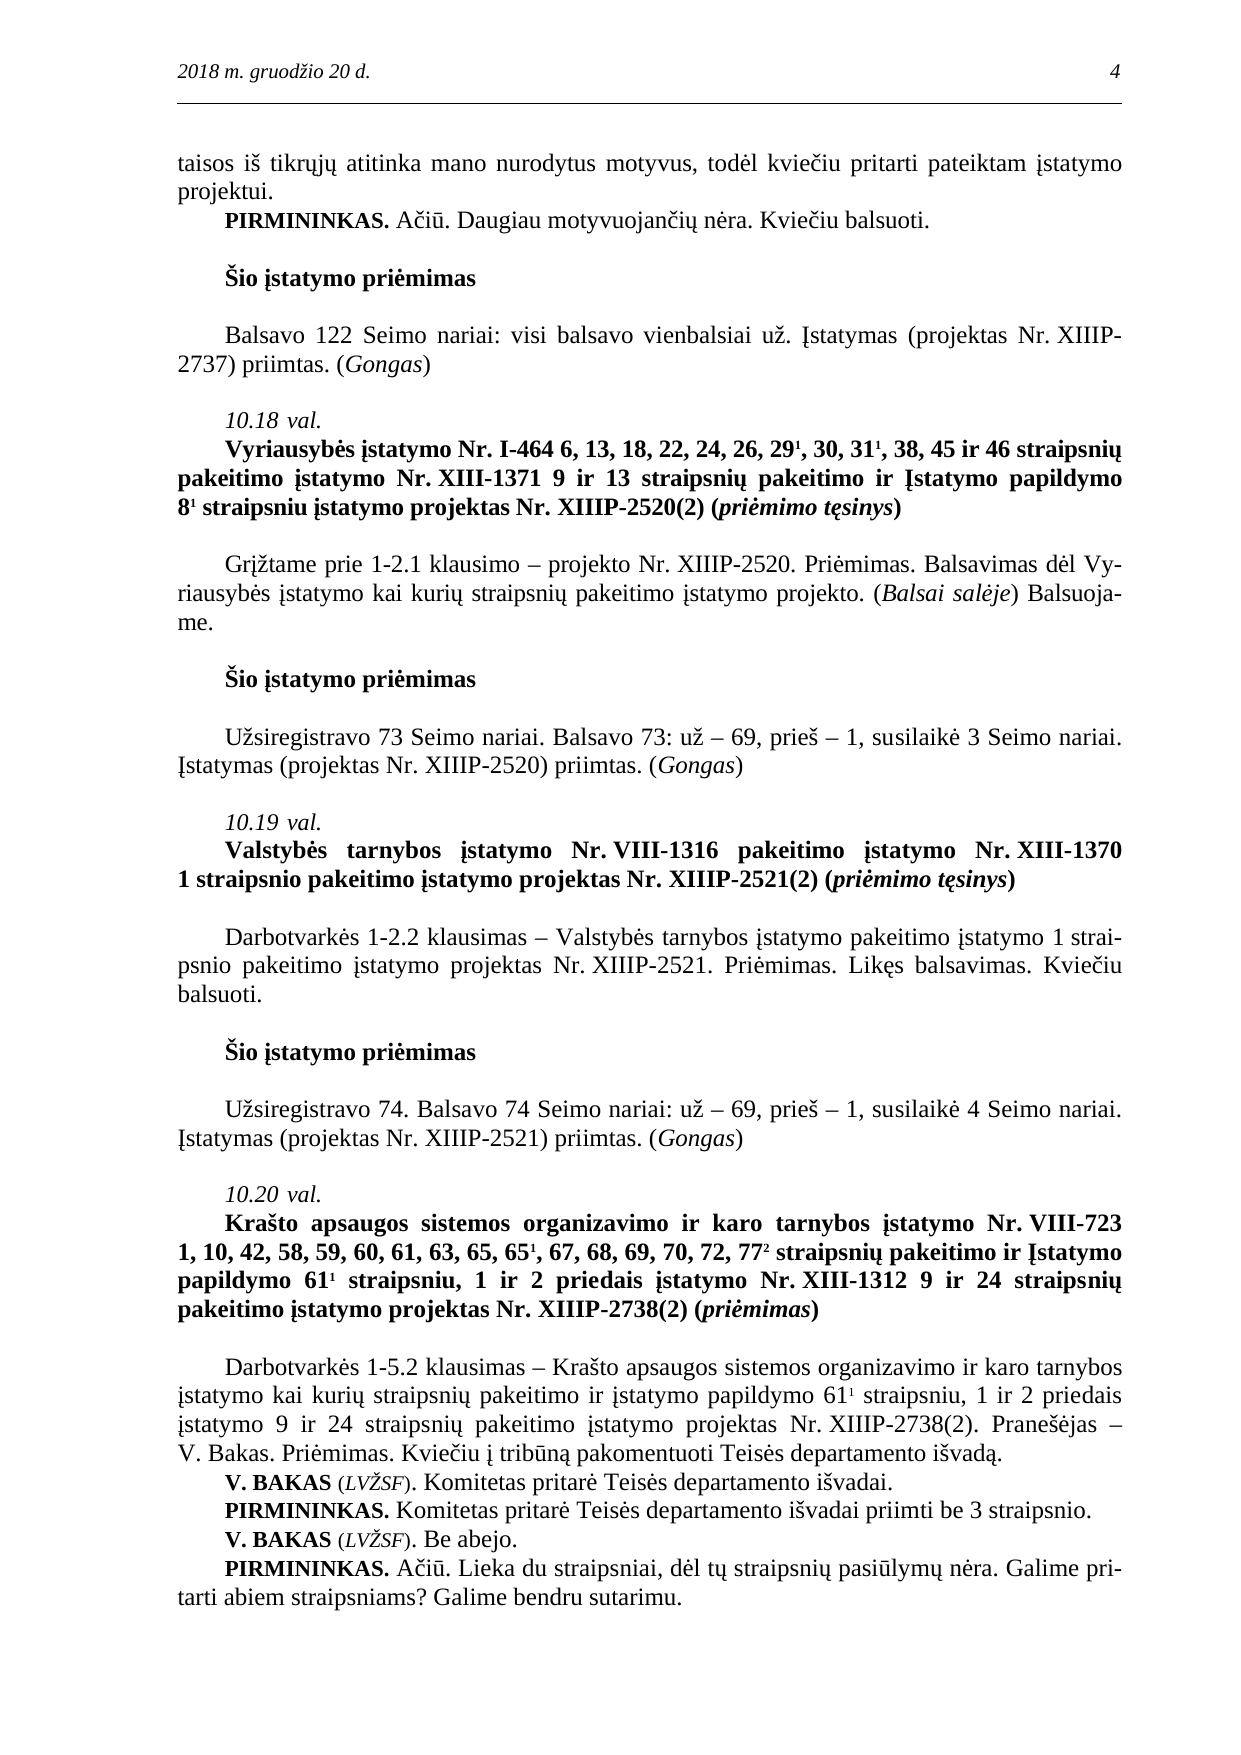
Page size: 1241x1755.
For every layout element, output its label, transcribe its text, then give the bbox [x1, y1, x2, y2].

text PIRMININKAS. Ko­mi­te­tas pri­ta­rė Tei­sės de­par­ta­men­to iš­va­dai pri­im­ti be 3 straips­nio. [177, 1496, 1122, 1524]
text Grįž­ta­me prie 1-2.1 klau­si­mo – pro­jek­to Nr. XIIIP-2520. Pri­ėmi­mas. Bal­sa­vi­mas dėl Vy­riau­sy­bės įsta­ty­mo kai ku­rių straips­nių pa­kei­ti­mo įsta­ty­mo pro­jek­to. (Bal­sai sa­lė­je) Bal­suo­ja­me. [177, 549, 1122, 635]
text Dar­bo­tvarkės 1-2.2 klau­si­mas – Vals­ty­bės tar­ny­bos įsta­ty­mo pa­kei­ti­mo įsta­ty­mo 1 strai­ps­nio pa­kei­ti­mo įsta­ty­mo pro­jek­tas Nr. XIIIP-2521. Pri­ėmi­mas. Li­kęs bal­sa­vi­mas. Kvie­čiu bal­suo­ti. [177, 922, 1122, 1008]
text 10.18 val. [224, 406, 1122, 434]
text Šio įsta­ty­mo pri­ėmi­mas [177, 664, 1122, 693]
text 10.19 val. [224, 808, 1122, 835]
text Šio įsta­ty­mo pri­ėmi­mas [177, 263, 1122, 291]
text V. BAKAS (LVŽSF). Ko­mi­te­tas pri­ta­rė Tei­sės de­par­ta­men­to iš­va­dai. [177, 1467, 1122, 1496]
text tai­sos iš tik­rų­jų ati­tin­ka ma­no nu­ro­dy­tus mo­ty­vus, to­dėl kvie­čiu pri­tar­ti pa­teik­tam įsta­ty­mo pro­jek­tui. [177, 148, 1122, 205]
text 10.20 val. [224, 1180, 1122, 1208]
text Bal­sa­vo 122 Sei­mo na­riai: vi­si bal­sa­vo vien­bal­siai už. Įsta­ty­mas (pro­jek­tas Nr. XIIIP-2737) pri­im­tas. (Gon­gas) [177, 320, 1122, 378]
text Vals­ty­bės tar­ny­bos įsta­ty­mo Nr. VIII-1316 pa­kei­ti­mo įsta­ty­mo Nr. XIII-1370 1 straips­nio pa­kei­ti­mo įsta­ty­mo pro­jek­tas Nr. XIIIP-2521(2) (pri­ėmi­mo tę­si­nys) [177, 835, 1122, 893]
text PIRMININKAS. Ačiū. Dau­giau mo­ty­vuo­jan­čių nė­ra. Kvie­čiu bal­suo­ti. [177, 205, 1122, 234]
text Už­si­re­gist­ra­vo 74. Bal­sa­vo 74 Sei­mo na­riai: už – 69, prieš – 1, su­si­lai­kė 4 Sei­mo na­riai. Įsta­ty­mas (pro­jek­tas Nr. XIIIP-2521) pri­im­tas. (Gon­gas) [177, 1094, 1122, 1152]
text Vy­riau­sy­bės įsta­ty­mo Nr. I-464 6, 13, 18, 22, 24, 26, 291, 30, 311, 38, 45 ir 46 straips­nių pa­kei­ti­mo įsta­ty­mo Nr. XIII-1371 9 ir 13 straips­nių pa­kei­ti­mo ir Įsta­ty­mo pa­pil­dy­mo 81 straips­niu įsta­ty­mo pro­jek­tas Nr. XIIIP-2520(2) (pri­ėmi­mo tę­si­nys) [177, 434, 1122, 520]
text Dar­bo­tvarkės 1-5.2 klau­si­mas – Kraš­to ap­sau­gos sis­te­mos or­ga­ni­za­vi­mo ir ka­ro tar­ny­bos įsta­ty­mo kai ku­rių straips­nių pa­kei­ti­mo ir įsta­ty­mo pa­pil­dy­mo 611 straips­niu, 1 ir 2 prie­dais įsta­ty­mo 9 ir 24 straips­nių pa­kei­ti­mo įsta­ty­mo pro­jek­tas Nr. XIIIP-2738(2). Pra­ne­šė­jas – V. Ba­kas. Pri­ėmi­mas. Kvie­čiu į tri­bū­ną pa­ko­men­tuo­ti Tei­sės de­par­ta­men­to iš­va­dą. [177, 1352, 1122, 1467]
text PIRMININKAS. Ačiū. Lie­ka du straips­niai, dėl tų straips­nių pa­siū­ly­mų nė­ra. Ga­li­me pri­tar­ti abiem straips­niams? Ga­li­me ben­dru su­ta­ri­mu. [177, 1553, 1122, 1611]
text Kraš­to ap­sau­gos sis­te­mos or­ga­ni­za­vi­mo ir ka­ro tar­ny­bos įsta­ty­mo Nr. VIII-723 1, 10, 42, 58, 59, 60, 61, 63, 65, 651, 67, 68, 69, 70, 72, 772 straips­nių pa­kei­ti­mo ir Įsta­ty­mo pa­pil­dy­mo 611 straips­niu, 1 ir 2 prie­dais įsta­ty­mo Nr. XIII-1312 9 ir 24 straips­nių pakeiti­mo įsta­ty­mo pro­jek­tas Nr. XIIIP-2738(2) (pri­ėmi­mas) [177, 1208, 1122, 1323]
text V. BAKAS (LVŽSF). Be abe­jo. [177, 1524, 1122, 1553]
text Už­si­re­gist­ra­vo 73 Sei­mo na­riai. Bal­sa­vo 73: už – 69, prieš – 1, su­si­lai­kė 3 Sei­mo na­riai. Įsta­ty­mas (pro­jek­tas Nr. XIIIP-2520) pri­im­tas. (Gon­gas) [177, 722, 1122, 779]
text Šio įsta­ty­mo pri­ėmi­mas [177, 1037, 1122, 1065]
